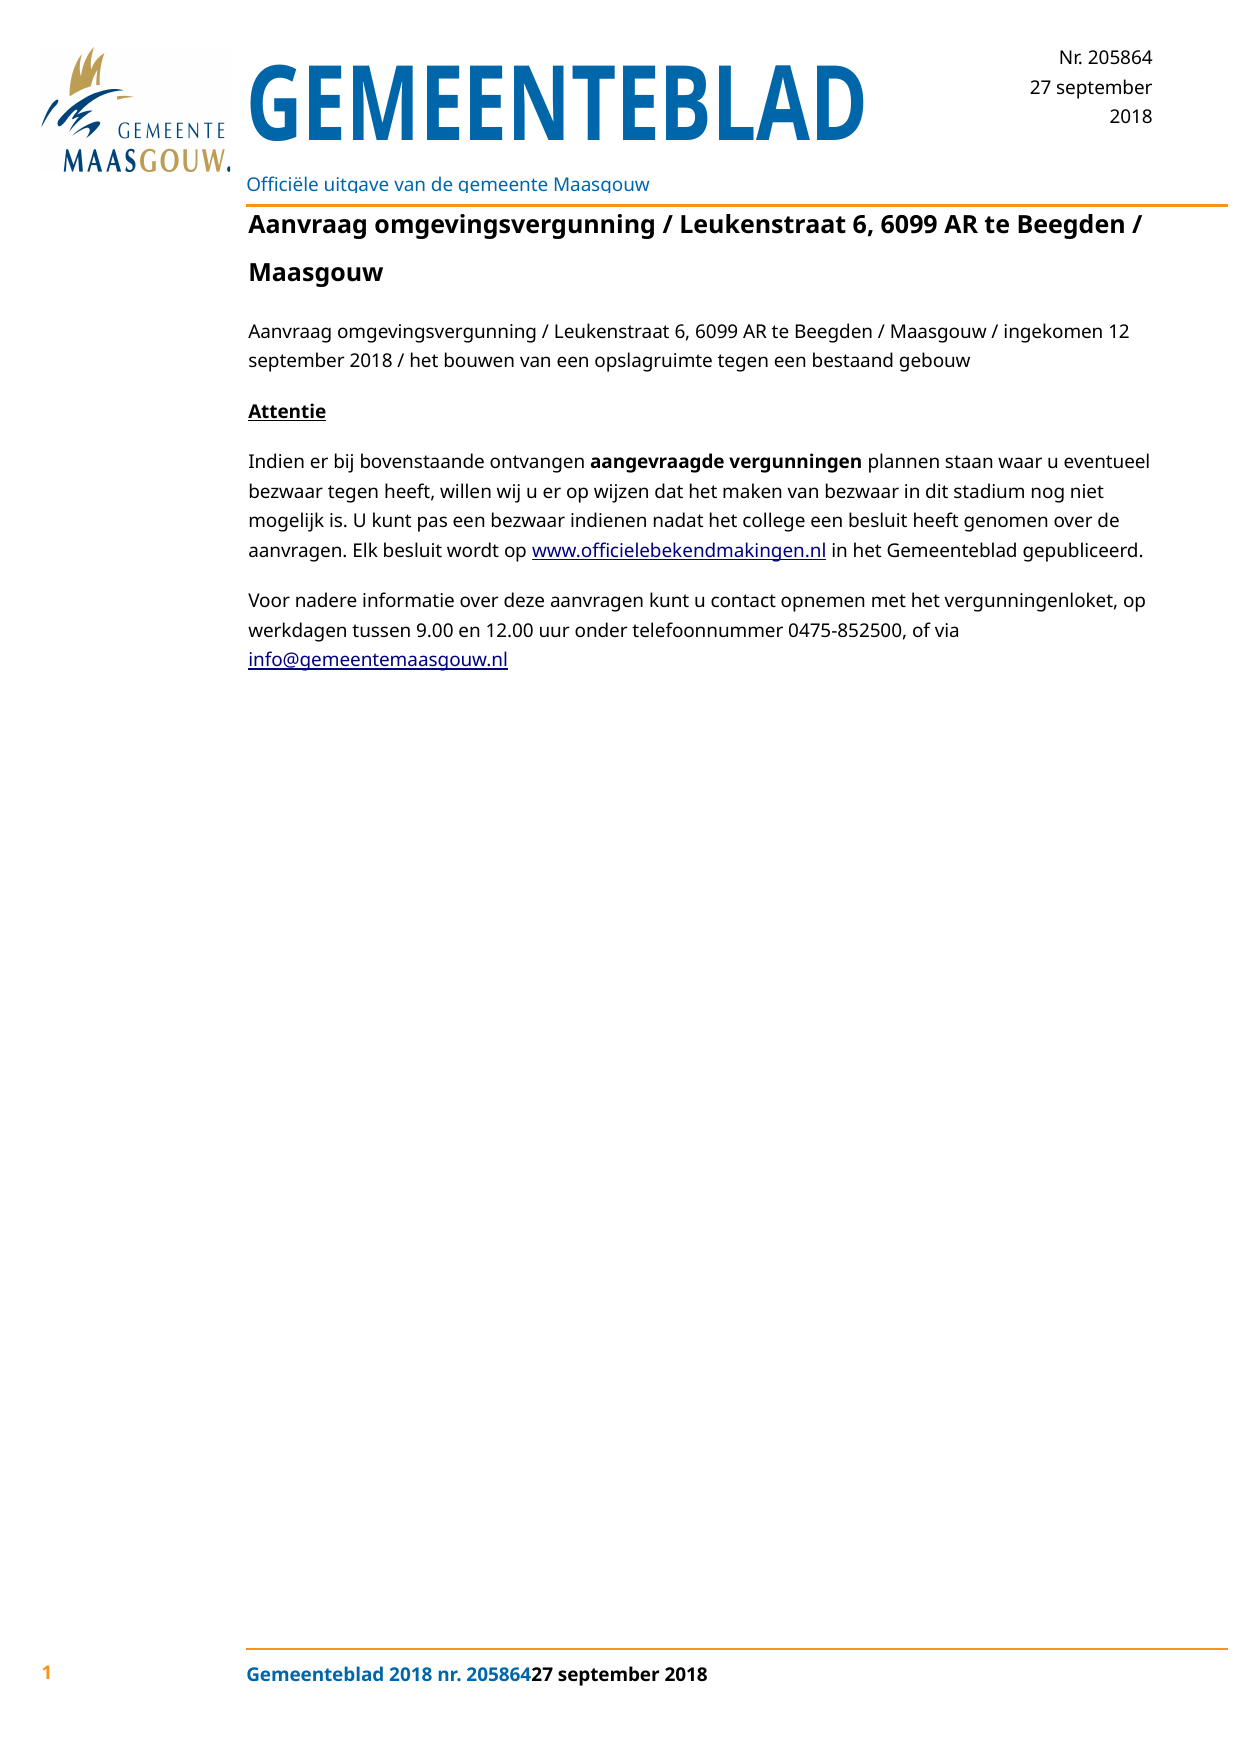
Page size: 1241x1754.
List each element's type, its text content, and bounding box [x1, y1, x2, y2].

picture [41, 47, 231, 172]
text Aanvraag omgevingsvergunning / Leukenstraat 6, 6099 AR te Beegden / Maasgouw / ingekomen 12 september 2018 / het bouwen van een opslagruimte tegen een bestaand gebouw [248, 318, 1152, 373]
text Aanvraag omgevingsvergunning / Leukenstraat 6, 6099 AR te Beegden / Maasgouw [248, 207, 1152, 288]
text Attentie [248, 398, 1152, 424]
text Voor nadere informatie over deze aanvragen kunt u contact opnemen met het vergunningenloket, op werkdagen tussen 9.00 en 12.00 uur onder telefoonnummer 0475-852500, of via info@gemeentemaasgouw.nl [248, 587, 1152, 672]
text Indien er bij bovenstaande ontvangen aangevraagde vergunningen plannen staan waar u eventueel bezwaar tegen heeft, willen wij u er op wijzen dat het maken van bezwaar in dit stadium nog niet mogelijk is. U kunt pas een bezwaar indienen nadat het college een besluit heeft genomen over de aanvragen. Elk besluit wordt op www.officielebekendmakingen.nl in het Gemeenteblad gepubliceerd. [248, 448, 1152, 563]
